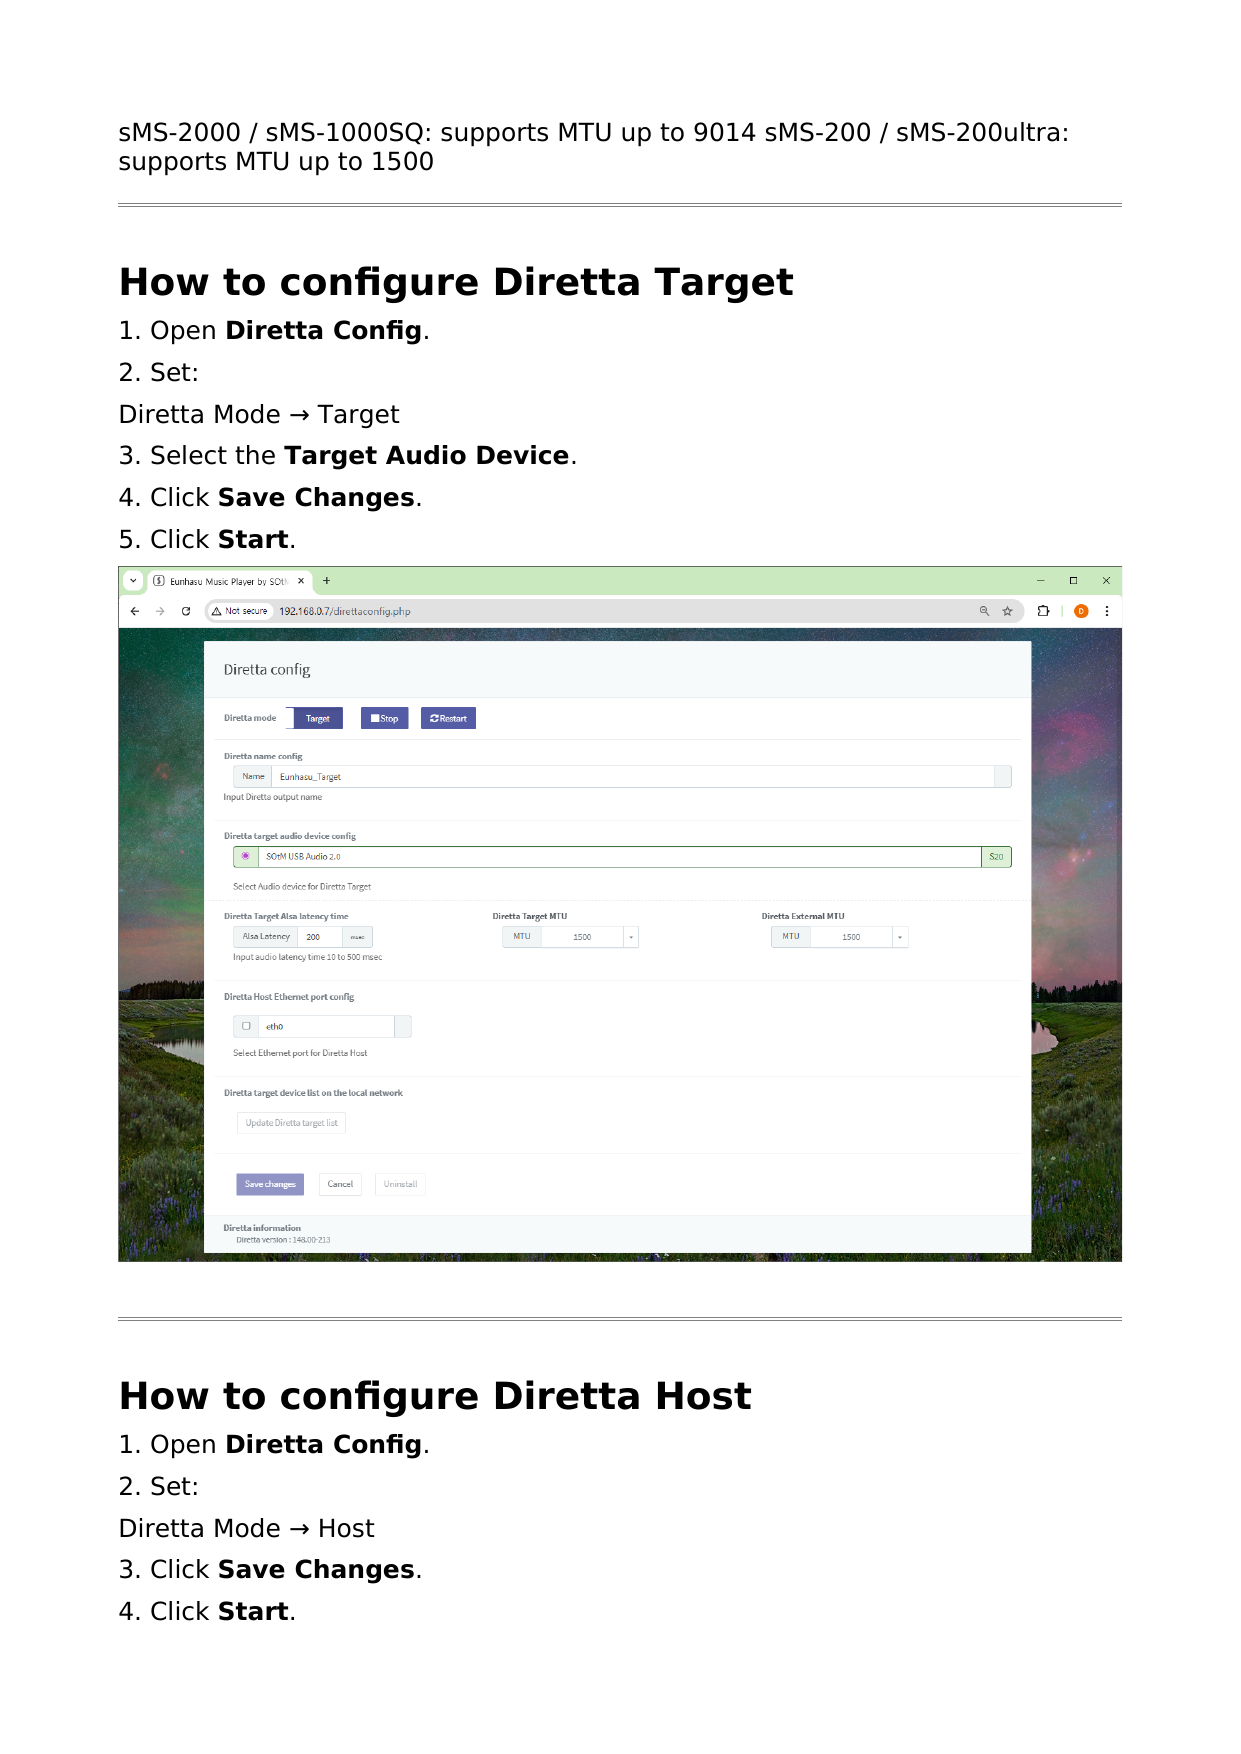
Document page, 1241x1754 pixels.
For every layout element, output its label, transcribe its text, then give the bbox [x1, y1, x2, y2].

text 4. Click Save Changes. [118, 483, 1122, 512]
text Diretta Mode → Target [118, 400, 1122, 429]
text 2. Set: [118, 1472, 1122, 1501]
text 4. Click Start. [118, 1597, 1122, 1626]
picture [118, 566, 1123, 1262]
subtitle How to configure Diretta Target [118, 260, 1122, 304]
text Diretta Mode → Host [118, 1514, 1122, 1543]
text 1. Open Diretta Config. [118, 1430, 1122, 1459]
subtitle How to configure Diretta Host [118, 1374, 1122, 1418]
text 3. Select the Target Audio Device. [118, 441, 1122, 471]
text 5. Click Start. [118, 525, 1122, 554]
text 3. Click Save Changes. [118, 1555, 1122, 1584]
text 1. Open Diretta Config. [118, 316, 1122, 346]
text 2. Set: [118, 358, 1122, 387]
text sMS-2000 / sMS-1000SQ: supports MTU up to 9014 sMS-200 / sMS-200ultra: supports MTU up to 1500 [118, 118, 1122, 176]
